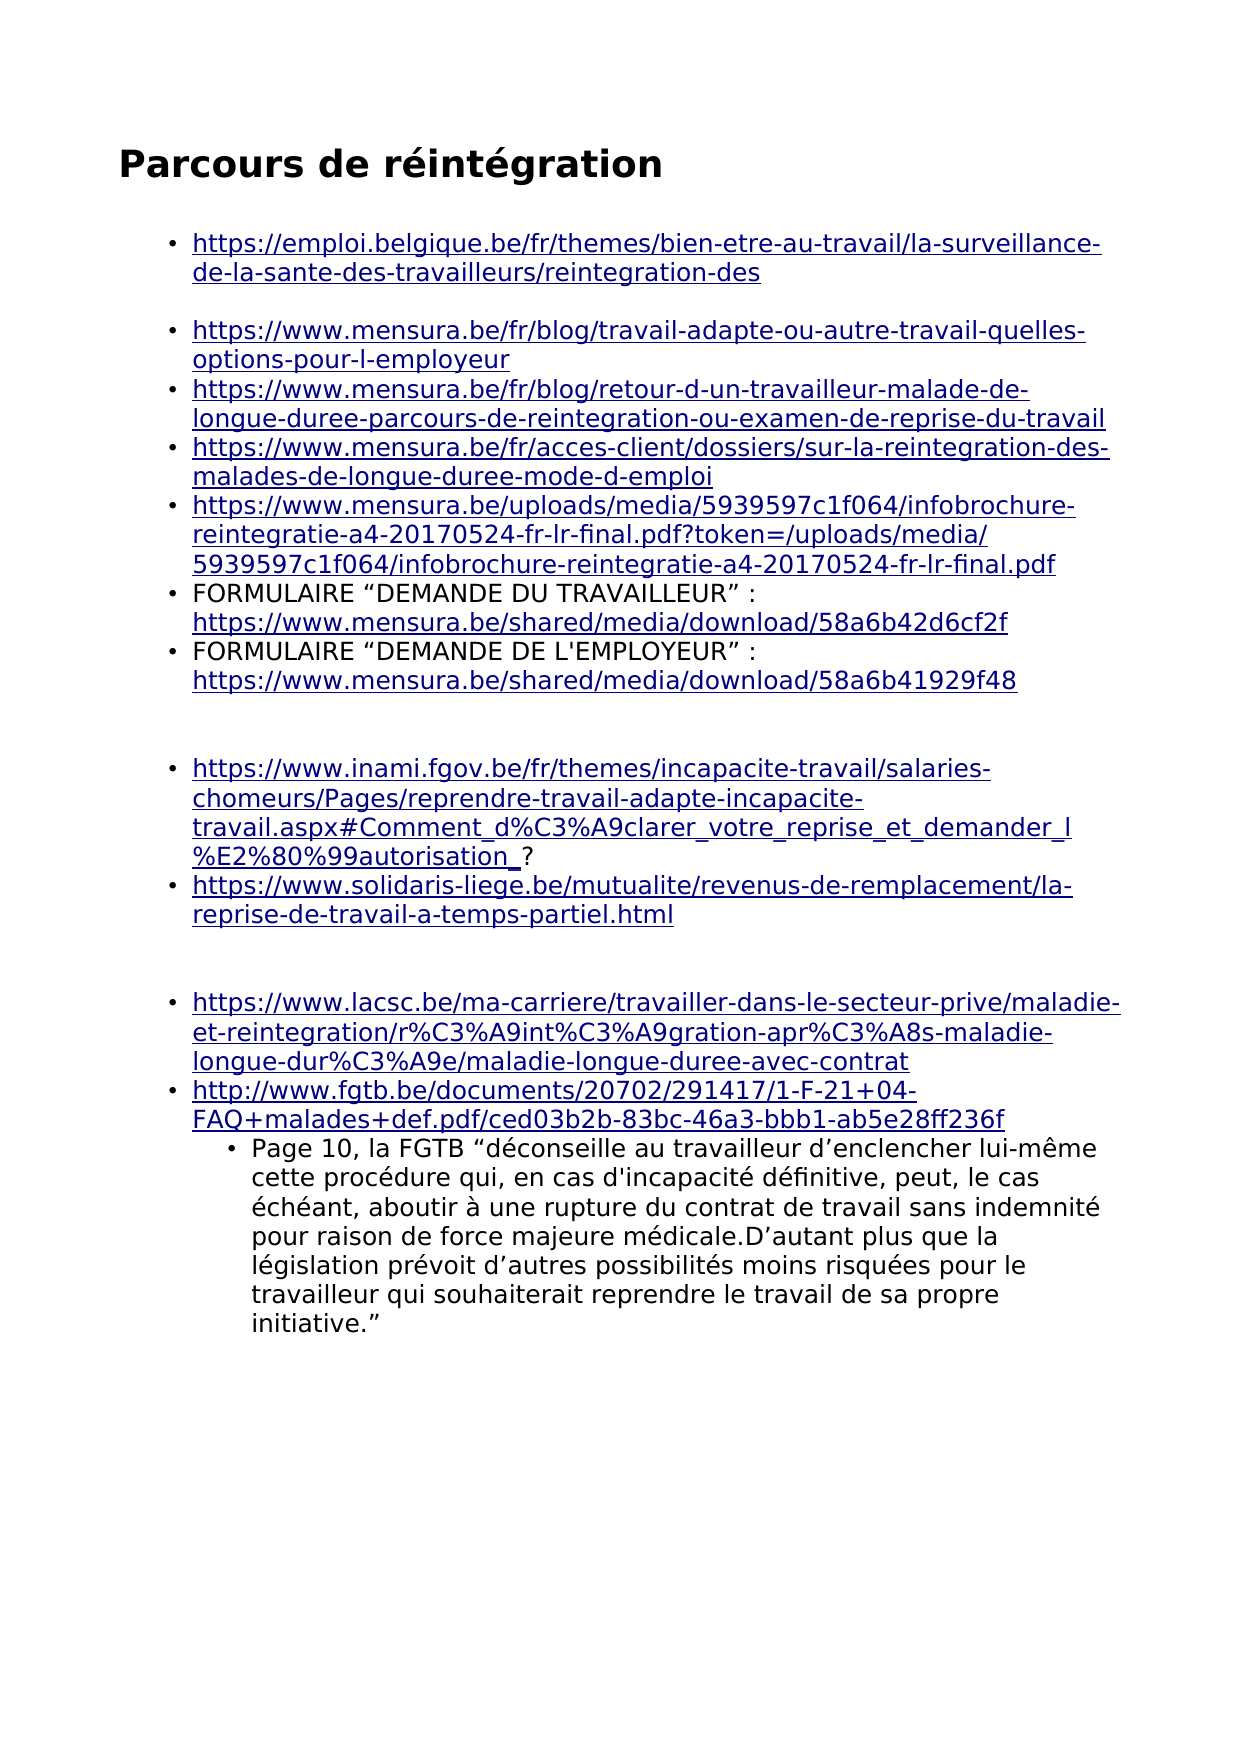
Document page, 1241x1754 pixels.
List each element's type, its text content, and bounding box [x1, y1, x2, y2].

list https://www.mensura.be/uploads/media/5939597c1f064/infobrochure-reintegratie-a4-20170524-fr-lr-final.pdf?token=/uploads/media/5939597c1f064/infobrochure-reintegratie-a4-20170524-fr-lr-final.pdf [177, 492, 1122, 579]
list https://www.inami.fgov.be/fr/themes/incapacite-travail/salaries-chomeurs/Pages/reprendre-travail-adapte-incapacite-travail.aspx#Comment_d%C3%A9clarer_votre_reprise_et_demander_l%E2%80%99autorisation_? [177, 755, 1122, 871]
list http://www.fgtb.be/documents/20702/291417/1-F-21+04-FAQ+malades+def.pdf/ced03b2b-83bc-46a3-bbb1-ab5e28ff236f [177, 1076, 1122, 1134]
subtitle Parcours de réintégration [118, 143, 1122, 187]
list FORMULAIRE “DEMANDE DU TRAVAILLEUR” : https://www.mensura.be/shared/media/download/58a6b42d6cf2f [177, 579, 1122, 637]
list https://emploi.belgique.be/fr/themes/bien-etre-au-travail/la-surveillance-de-la-sante-des-travailleurs/reintegration-des [177, 229, 1122, 287]
list https://www.solidaris-liege.be/mutualite/revenus-de-remplacement/la-reprise-de-travail-a-temps-partiel.html [177, 871, 1122, 930]
list Page 10, la FGTB “déconseille au travailleur d’enclencher lui-même cette procédure qui, en cas d'incapacité définitive, peut, le cas échéant, aboutir à une rupture du contrat de travail sans indemnité pour raison de force majeure médicale.D’autant plus que la législation prévoit d’autres possibilités moins risquées pour le travailleur qui souhaiterait reprendre le travail de sa propre initiative.” [236, 1134, 1122, 1339]
list https://www.lacsc.be/ma-carriere/travailler-dans-le-secteur-prive/maladie-et-reintegration/r%C3%A9int%C3%A9gration-apr%C3%A8s-maladie-longue-dur%C3%A9e/maladie-longue-duree-avec-contrat [177, 989, 1122, 1076]
list FORMULAIRE “DEMANDE DE L'EMPLOYEUR” : https://www.mensura.be/shared/media/download/58a6b41929f48 [177, 637, 1122, 696]
list https://www.mensura.be/fr/blog/retour-d-un-travailleur-malade-de-longue-duree-parcours-de-reintegration-ou-examen-de-reprise-du-travail [177, 375, 1122, 433]
list https://www.mensura.be/fr/blog/travail-adapte-ou-autre-travail-quelles-options-pour-l-employeur [177, 317, 1122, 375]
list https://www.mensura.be/fr/acces-client/dossiers/sur-la-reintegration-des-malades-de-longue-duree-mode-d-emploi [177, 433, 1122, 492]
